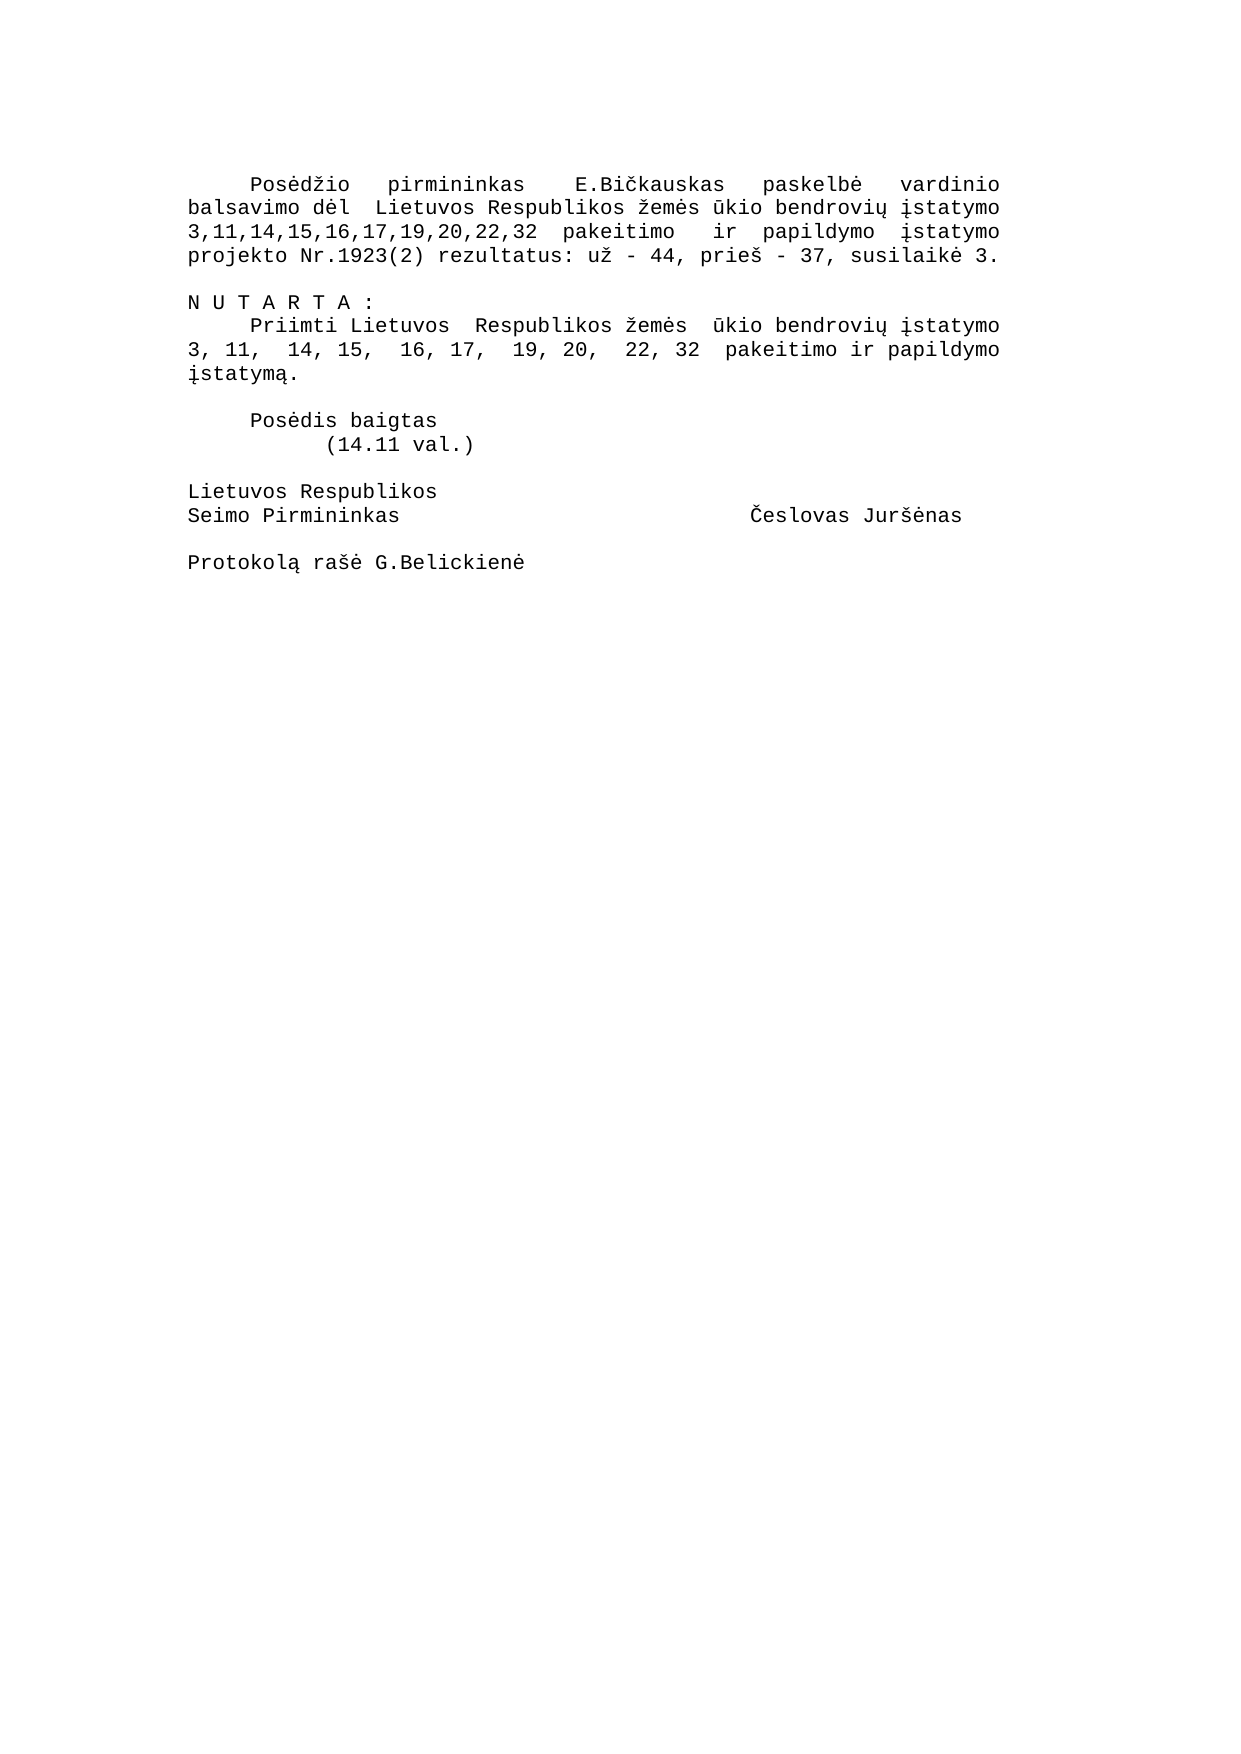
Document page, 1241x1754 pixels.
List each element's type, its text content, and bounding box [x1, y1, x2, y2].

text Seimo Pirmininkas Česlovas Juršėnas [187, 505, 1053, 528]
text Protokolą rašė G.Belickienė [187, 552, 1053, 576]
text N U T A R T A : [187, 292, 1053, 316]
text Lietuvos Respublikos [187, 481, 1053, 505]
text projekto Nr.1923(2) rezultatus: už - 44, prieš - 37, susilaikė 3. [187, 244, 1053, 268]
text 3, 11, 14, 15, 16, 17, 19, 20, 22, 32 pakeitimo ir papildymo [187, 339, 1053, 363]
text Posėdžio pirmininkas E.Bičkauskas paskelbė vardinio [187, 174, 1053, 197]
text 3,11,14,15,16,17,19,20,22,32 pakeitimo ir papildymo įstatymo [187, 221, 1053, 244]
text (14.11 val.) [187, 434, 1053, 457]
text įstatymą. [187, 363, 1053, 386]
text balsavimo dėl Lietuvos Respublikos žemės ūkio bendrovių įstatymo [187, 197, 1053, 221]
text Posėdis baigtas [187, 410, 1053, 434]
text Priimti Lietuvos Respublikos žemės ūkio bendrovių įstatymo [187, 316, 1053, 339]
